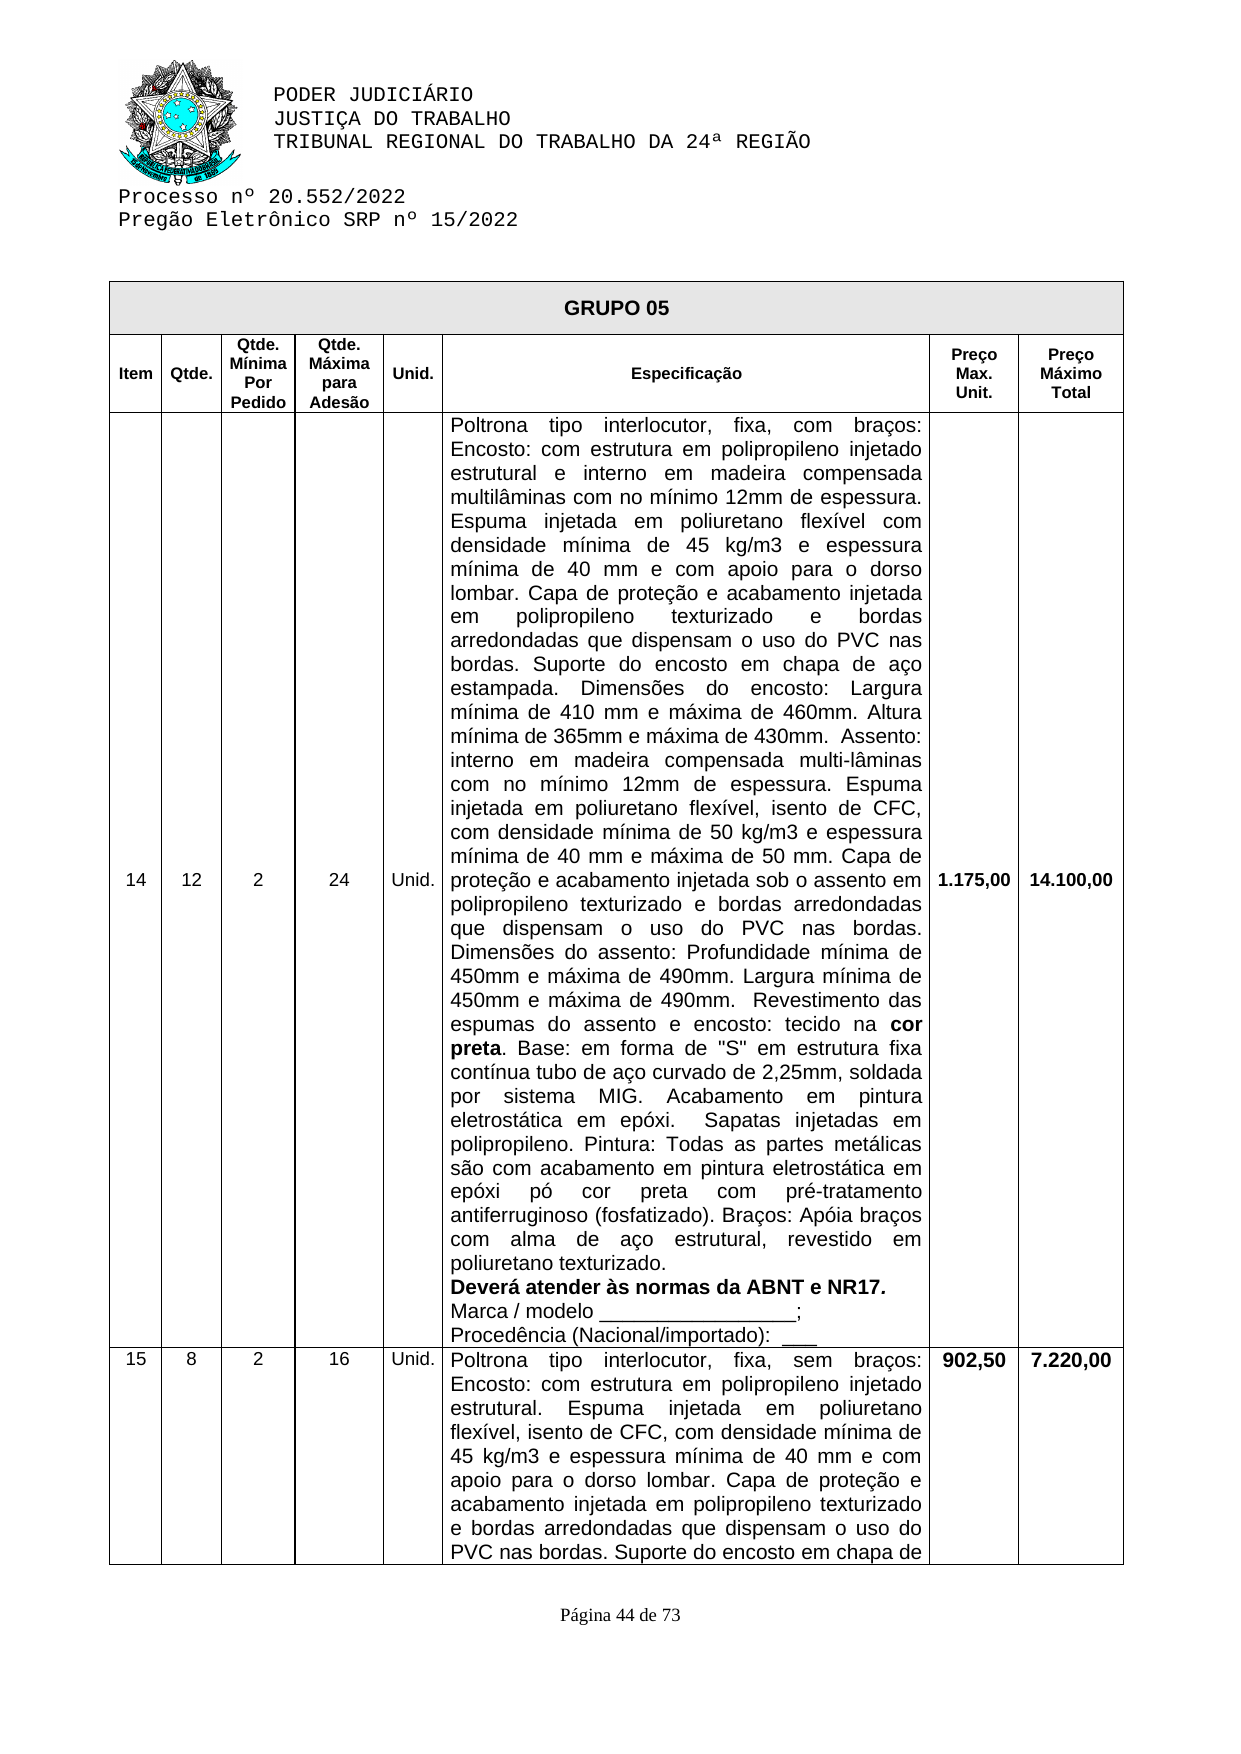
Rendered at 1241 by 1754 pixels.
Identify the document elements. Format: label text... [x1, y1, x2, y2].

table_cell Unid. [384, 413, 442, 1347]
table_cell Preço Máximo Total [1019, 335, 1123, 412]
table_cell Unid. [384, 335, 442, 412]
table_cell Preço Max. Unit. [930, 335, 1018, 412]
table_cell 2 [222, 413, 294, 1347]
table_cell Qtde. Mínima Por Pedido [222, 335, 294, 412]
table_cell Poltrona tipo interlocutor, fixa, com braços: Encosto: com estrutura em polipropileno injetado estrutural e interno em madeira compensada multilâminas com no mínimo 12mm de espessura. Espuma injetada em poliuretano flexível com densidade mínima de 45 kg/m3 e espessura mínima de 40 mm e com apoio para o dorso lombar. Capa de proteção e acabamento injetada em polipropileno texturizado e bordas arredondadas que dispensam o uso do PVC nas bordas. Suporte do encosto em chapa de aço estampada. Dimensões do encosto: Largura mínima de 410 mm e máxima de 460mm. Altura mínima de 365mm e máxima de 430mm. Assento: interno em madeira compensada multi-lâminas com no mínimo 12mm de espessura. Espuma injetada em poliuretano flexível, isento de CFC, com densidade mínima de 50 kg/m3 e espessura mínima de 40 mm e máxima de 50 mm. Capa de proteção e acabamento injetada sob o assento em polipropileno texturizado e bordas arredondadas que dispensam o uso do PVC nas bordas. Dimensões do assento: Profundidade mínima de 450mm e máxima de 490mm. Largura mínima de 450mm e máxima de 490mm. Revestimento das espumas do assento e encosto: tecido na cor preta. Base: em forma de "S" em estrutura fixa contínua tubo de aço curvado de 2,25mm, soldada por sistema MIG. Acabamento em pintura eletrostática em epóxi. Sapatas injetadas em polipropileno. Pintura: Todas as partes metálicas são com acabamento em pintura eletrostática em epóxi pó cor preta com pré-tratamento antiferruginoso (fosfatizado). Braços: Apóia braços com alma de aço estrutural, revestido em poliuretano texturizado. Deverá atender às normas da ABNT e NR17. Marca / modelo _________________; Procedência (Nacional/importado): ___ [443, 413, 929, 1347]
table_header GRUPO 05 [110, 282, 1123, 334]
table_cell 7.220,00 [1019, 1348, 1123, 1564]
table_cell 12 [162, 413, 221, 1347]
table_cell 16 [296, 1348, 383, 1564]
table_cell Unid. [384, 1348, 442, 1564]
table_cell 8 [162, 1348, 221, 1564]
table_cell Poltrona tipo interlocutor, fixa, sem braços: Encosto: com estrutura em polipropileno injetado estrutural. Espuma injetada em poliuretano flexível, isento de CFC, com densidade mínima de 45 kg/m3 e espessura mínima de 40 mm e com apoio para o dorso lombar. Capa de proteção e acabamento injetada em polipropileno texturizado e bordas arredondadas que dispensam o uso do PVC nas bordas. Suporte do encosto em chapa de [443, 1348, 929, 1564]
table_cell Qtde. [162, 335, 221, 412]
table_cell 14.100,00 [1019, 413, 1123, 1347]
table_cell 902,50 [930, 1348, 1018, 1564]
table_cell 1.175,00 [930, 413, 1018, 1347]
table_cell Qtde. Máxima para Adesão [296, 335, 383, 412]
table_cell 24 [296, 413, 383, 1347]
table_cell Especificação [443, 335, 929, 412]
table_cell 2 [222, 1348, 294, 1564]
table_cell 15 [110, 1348, 161, 1564]
table_cell Item [110, 335, 161, 412]
picture [118, 59, 243, 186]
table_cell 14 [110, 413, 161, 1347]
